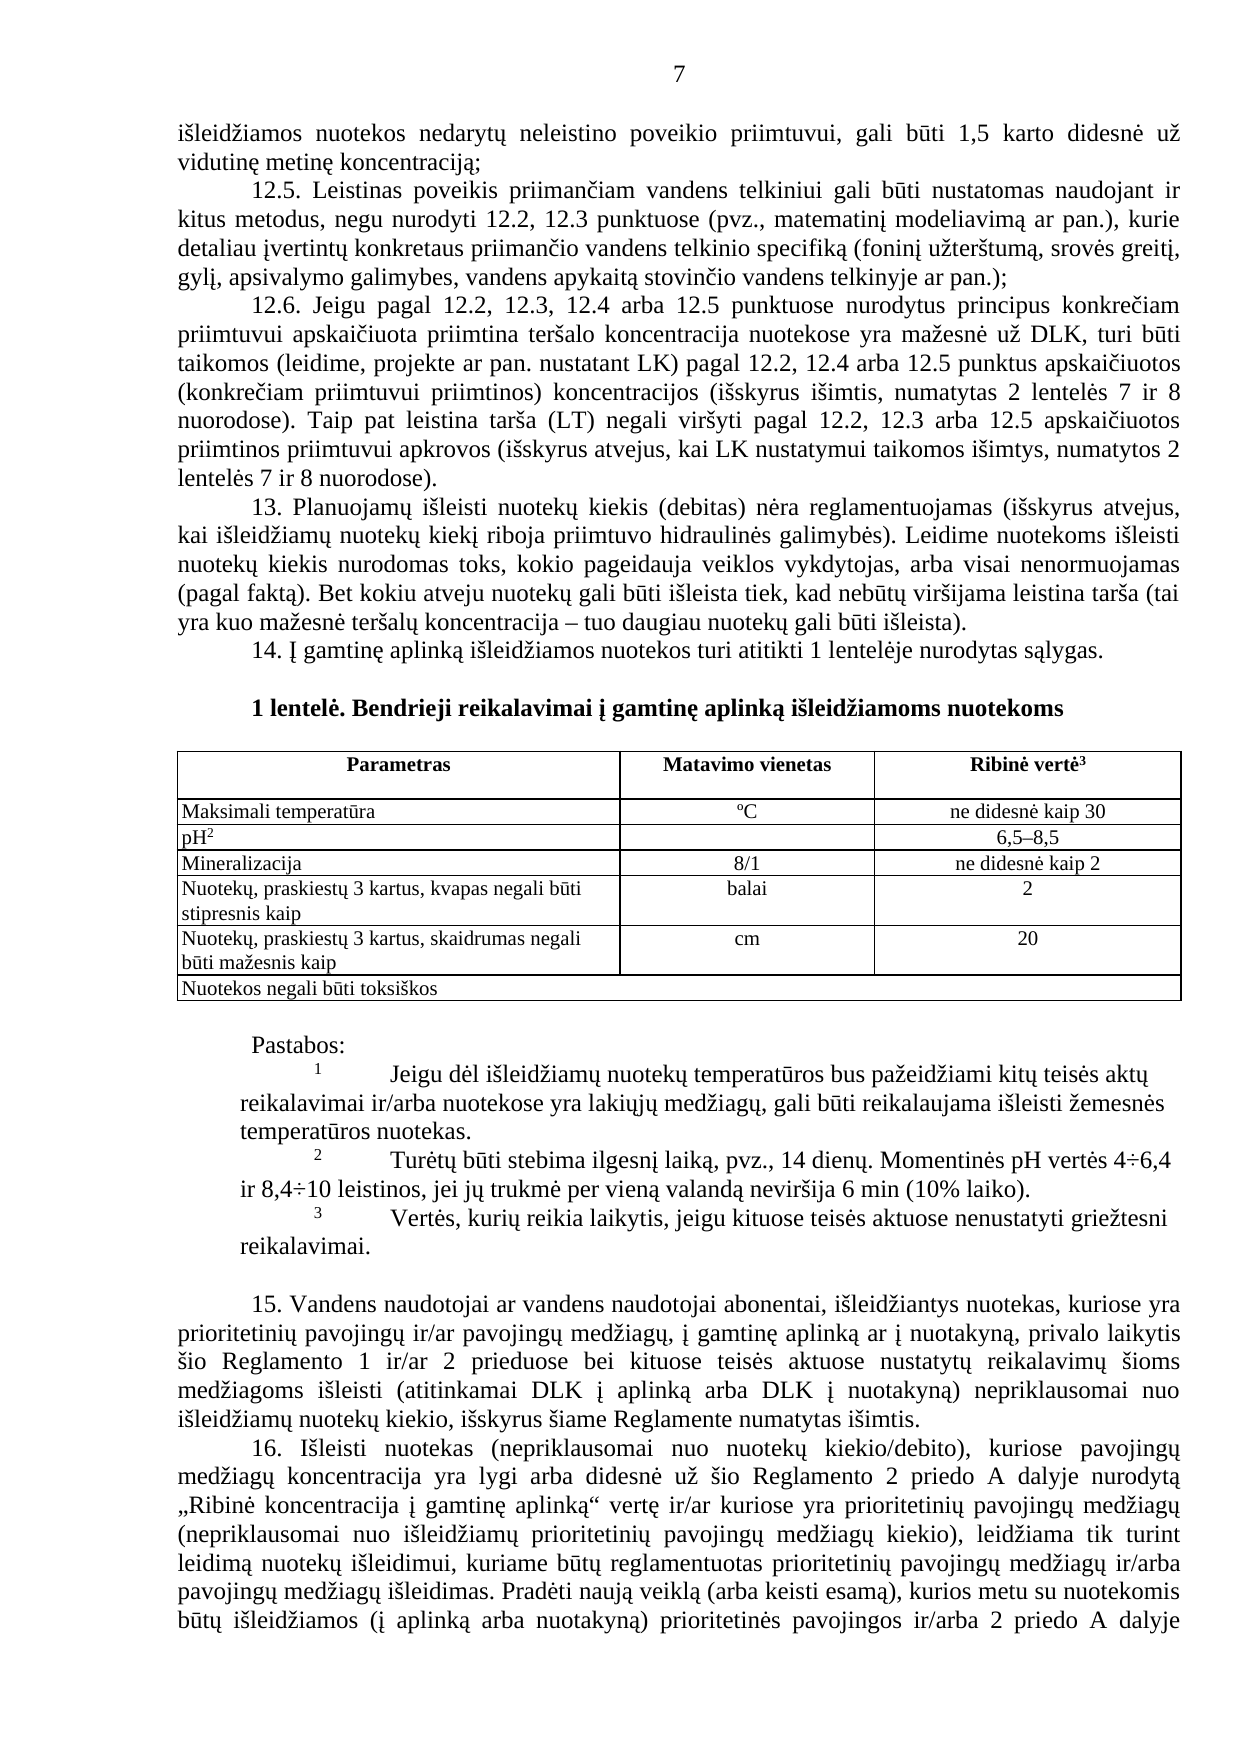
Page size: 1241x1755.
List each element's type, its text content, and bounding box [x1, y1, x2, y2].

table_cell 20 [875, 926, 1180, 974]
table_cell 8/1 [870, 851, 874, 875]
text 12.6. Jeigu pagal 12.2, 12.3, 12.4 arba 12.5 punktuose nurodytus principus konkrečiam priimtuvui apskaičiuota priimtina teršalo koncentracija nuotekose yra mažesnė už DLK, turi būti taikomos (leidime, projekte ar pan. nustatant LK) pagal 12.2, 12.4 arba 12.5 punktus apskaičiuotos (konkrečiam priimtuvui priimtinos) koncentracijos (išskyrus išimtis, numatytas 2 lentelės 7 ir 8 nuorodose). Taip pat leistina tarša (LT) negali viršyti pagal 12.2, 12.3 arba 12.5 apskaičiuotos priimtinos priimtuvui apkrovos (išskyrus atvejus, kai LK nustatymui taikomos išimtys, numatytos 2 lentelės 7 ir 8 nuorodose). [177, 291, 1181, 492]
table_cell [870, 825, 874, 849]
table_cell ºC [870, 800, 874, 823]
text 15. Vandens naudotojai ar vandens naudotojai abonentai, išleidžiantys nuotekas, kuriose yra prioritetinių pavojingų ir/ar pavojingų medžiagų, į gamtinę aplinką ar į nuotakyną, privalo laikytis šio Reglamento 1 ir/ar 2 prieduose bei kituose teisės aktuose nustatytų reikalavimų šioms medžiagoms išleisti (atitinkamai DLK į aplinką arba DLK į nuotakyną) nepriklausomai nuo išleidžiamų nuotekų kiekio, išskyrus šiame Reglamente numatytas išimtis. [177, 1289, 1181, 1433]
table_header Ribinė vertė3 [875, 752, 1180, 798]
table_cell 2 [875, 876, 1180, 924]
text 12.5. Leistinas poveikis priimančiam vandens telkiniui gali būti nustatomas naudojant ir kitus metodus, negu nurodyti 12.2, 12.3 punktuose (pvz., matematinį modeliavimą ar pan.), kurie detaliau įvertintų konkretaus priimančio vandens telkinio specifiką (foninį užterštumą, srovės greitį, gylį, apsivalymo galimybes, vandens apykaitą stovinčio vandens telkinyje ar pan.); [177, 176, 1181, 291]
text 1 lentelė. Bendrieji reikalavimai į gamtinę aplinką išleidžiamoms nuotekoms [177, 693, 1181, 722]
text 13. Planuojamų išleisti nuotekų kiekis (debitas) nėra reglamentuojamas (išskyrus atvejus, kai išleidžiamų nuotekų kiekį riboja priimtuvo hidraulinės galimybės). Leidime nuotekoms išleisti nuotekų kiekis nurodomas toks, kokio pageidauja veiklos vykdytojas, arba visai nenormuojamas (pagal faktą). Bet kokiu atveju nuotekų gali būti išleista tiek, kad nebūtų viršijama leistina tarša (tai yra kuo mažesnė teršalų koncentracija – tuo daugiau nuotekų gali būti išleista). [177, 492, 1181, 636]
table_cell cm [621, 926, 874, 974]
table_header Parametras [178, 752, 619, 798]
table_cell balai [621, 876, 874, 924]
text 3 Vertės, kurių reikia laikytis, jeigu kituose teisės aktuose nenustatyti griežtesni reikalavimai. [240, 1203, 1181, 1260]
text 1 Jeigu dėl išleidžiamų nuotekų temperatūros bus pažeidžiami kitų teisės aktų reikalavimai ir/arba nuotekose yra lakiųjų medžiagų, gali būti reikalaujama išleisti žemesnės temperatūros nuotekas. [240, 1059, 1181, 1145]
text Pastabos: [177, 1030, 1181, 1059]
table_header Matavimo vienetas [621, 752, 874, 798]
text 14. Į gamtinę aplinką išleidžiamos nuotekos turi atitikti 1 lentelėje nurodytas sąlygas. [177, 636, 1181, 664]
text 2 Turėtų būti stebima ilgesnį laiką, pvz., 14 dienų. Momentinės pH vertės 4÷6,4 ir 8,4÷10 leistinos, jei jų trukmė per vieną valandą neviršija 6 min (10% laiko). [240, 1145, 1181, 1203]
text 16. Išleisti nuotekas (nepriklausomai nuo nuotekų kiekio/debito), kuriose pavojingų medžiagų koncentracija yra lygi arba didesnė už šio Reglamento 2 priedo A dalyje nurodytą „Ribinė koncentracija į gamtinę aplinką“ vertę ir/ar kuriose yra prioritetinių pavojingų medžiagų (nepriklausomai nuo išleidžiamų prioritetinių pavojingų medžiagų kiekio), leidžiama tik turint leidimą nuotekų išleidimui, kuriame būtų reglamentuotas prioritetinių pavojingų medžiagų ir/arba pavojingų medžiagų išleidimas. Pradėti naują veiklą (arba keisti esamą), kurios metu su nuotekomis būtų išleidžiamos (į aplinką arba nuotakyną) prioritetinės pavojingos ir/arba 2 priedo A dalyje [177, 1433, 1181, 1634]
text išleidžiamos nuotekos nedarytų neleistino poveikio priimtuvui, gali būti 1,5 karto didesnė už vidutinę metinę koncentraciją; [177, 118, 1181, 176]
